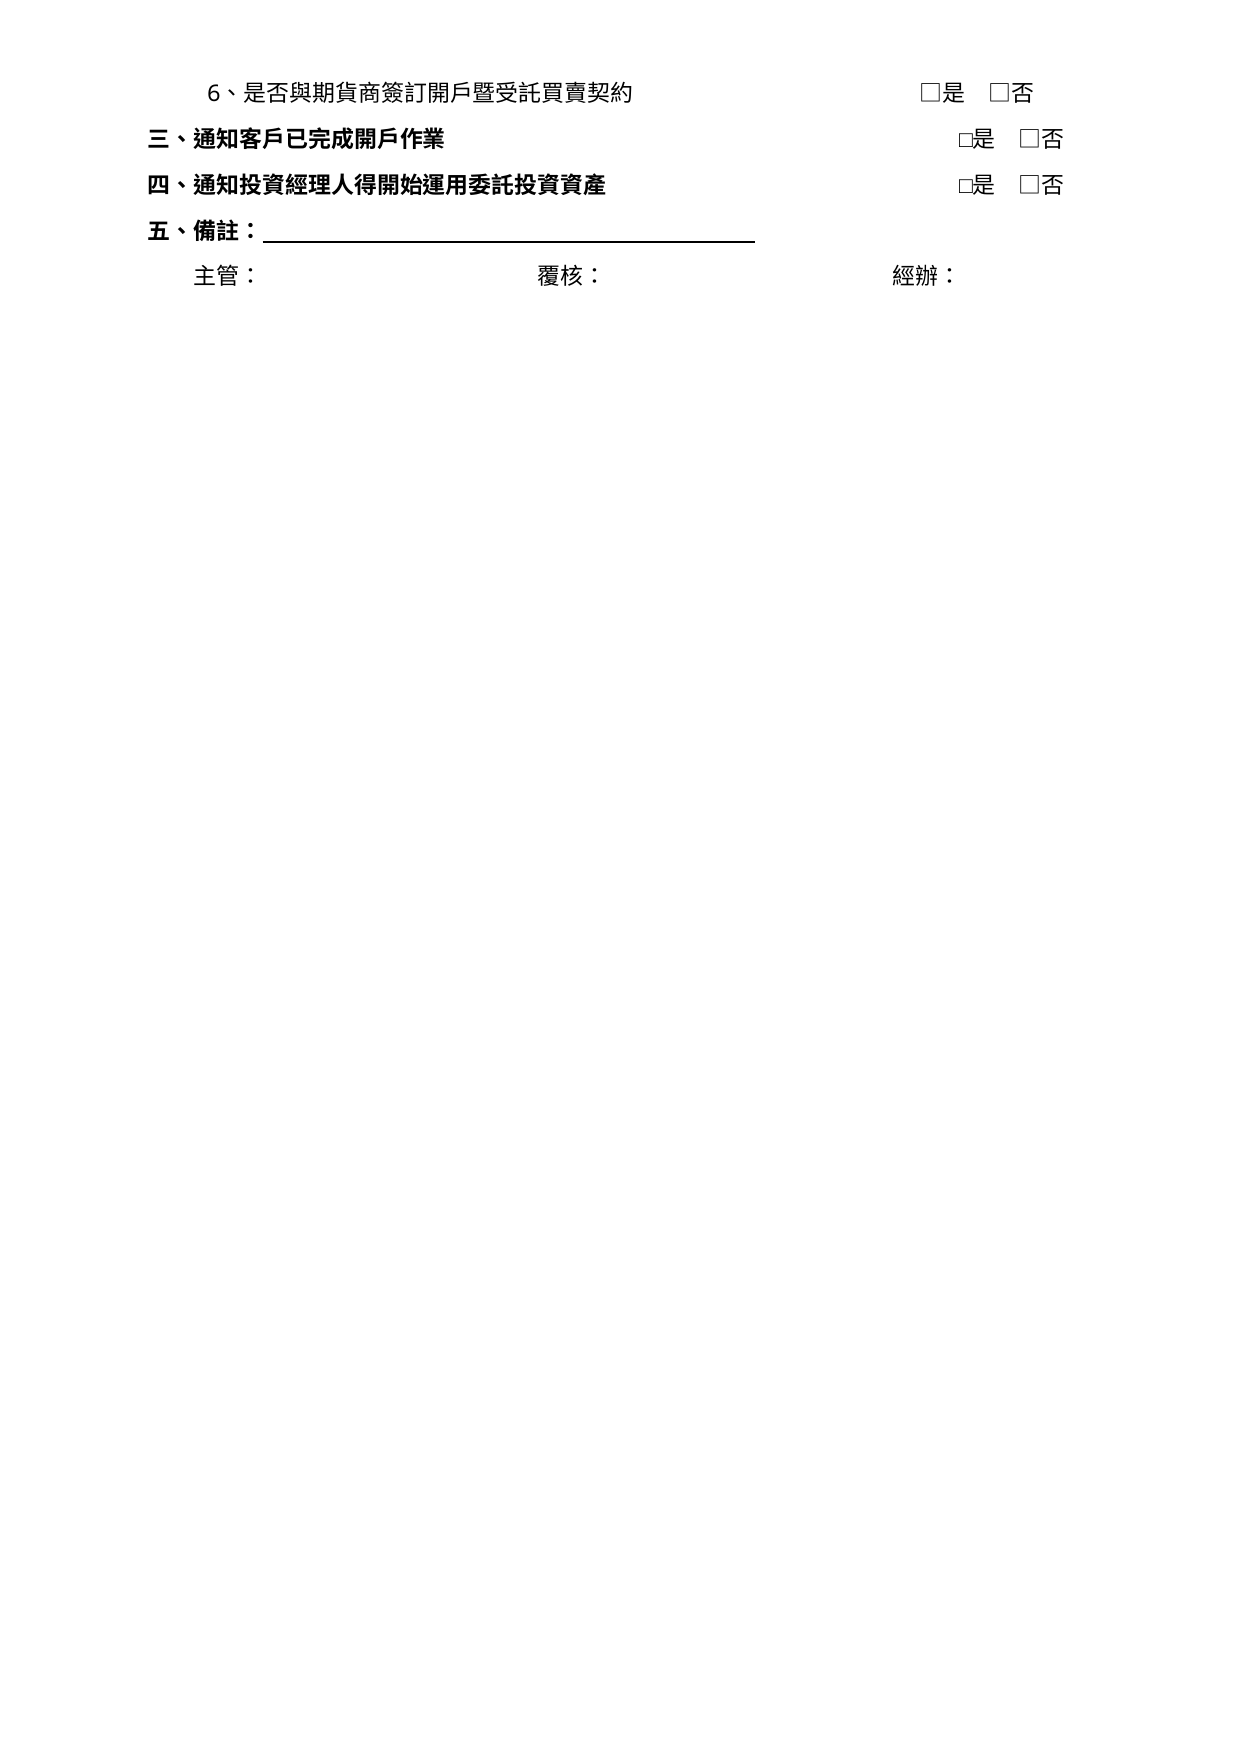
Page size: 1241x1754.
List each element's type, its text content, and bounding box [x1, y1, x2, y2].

text 四、通知投資經理人得開始運用委託投資資產 □是 □否 [148, 167, 1092, 200]
text 主管： 覆核： 經辦： [148, 258, 1092, 291]
text 三、通知客戶已完成開戶作業 □是 □否 [148, 121, 1092, 154]
text 五、備註： [148, 212, 1092, 246]
text 6、是否與期貨商簽訂開戶暨受託買賣契約 □是 □否 [207, 75, 1092, 108]
